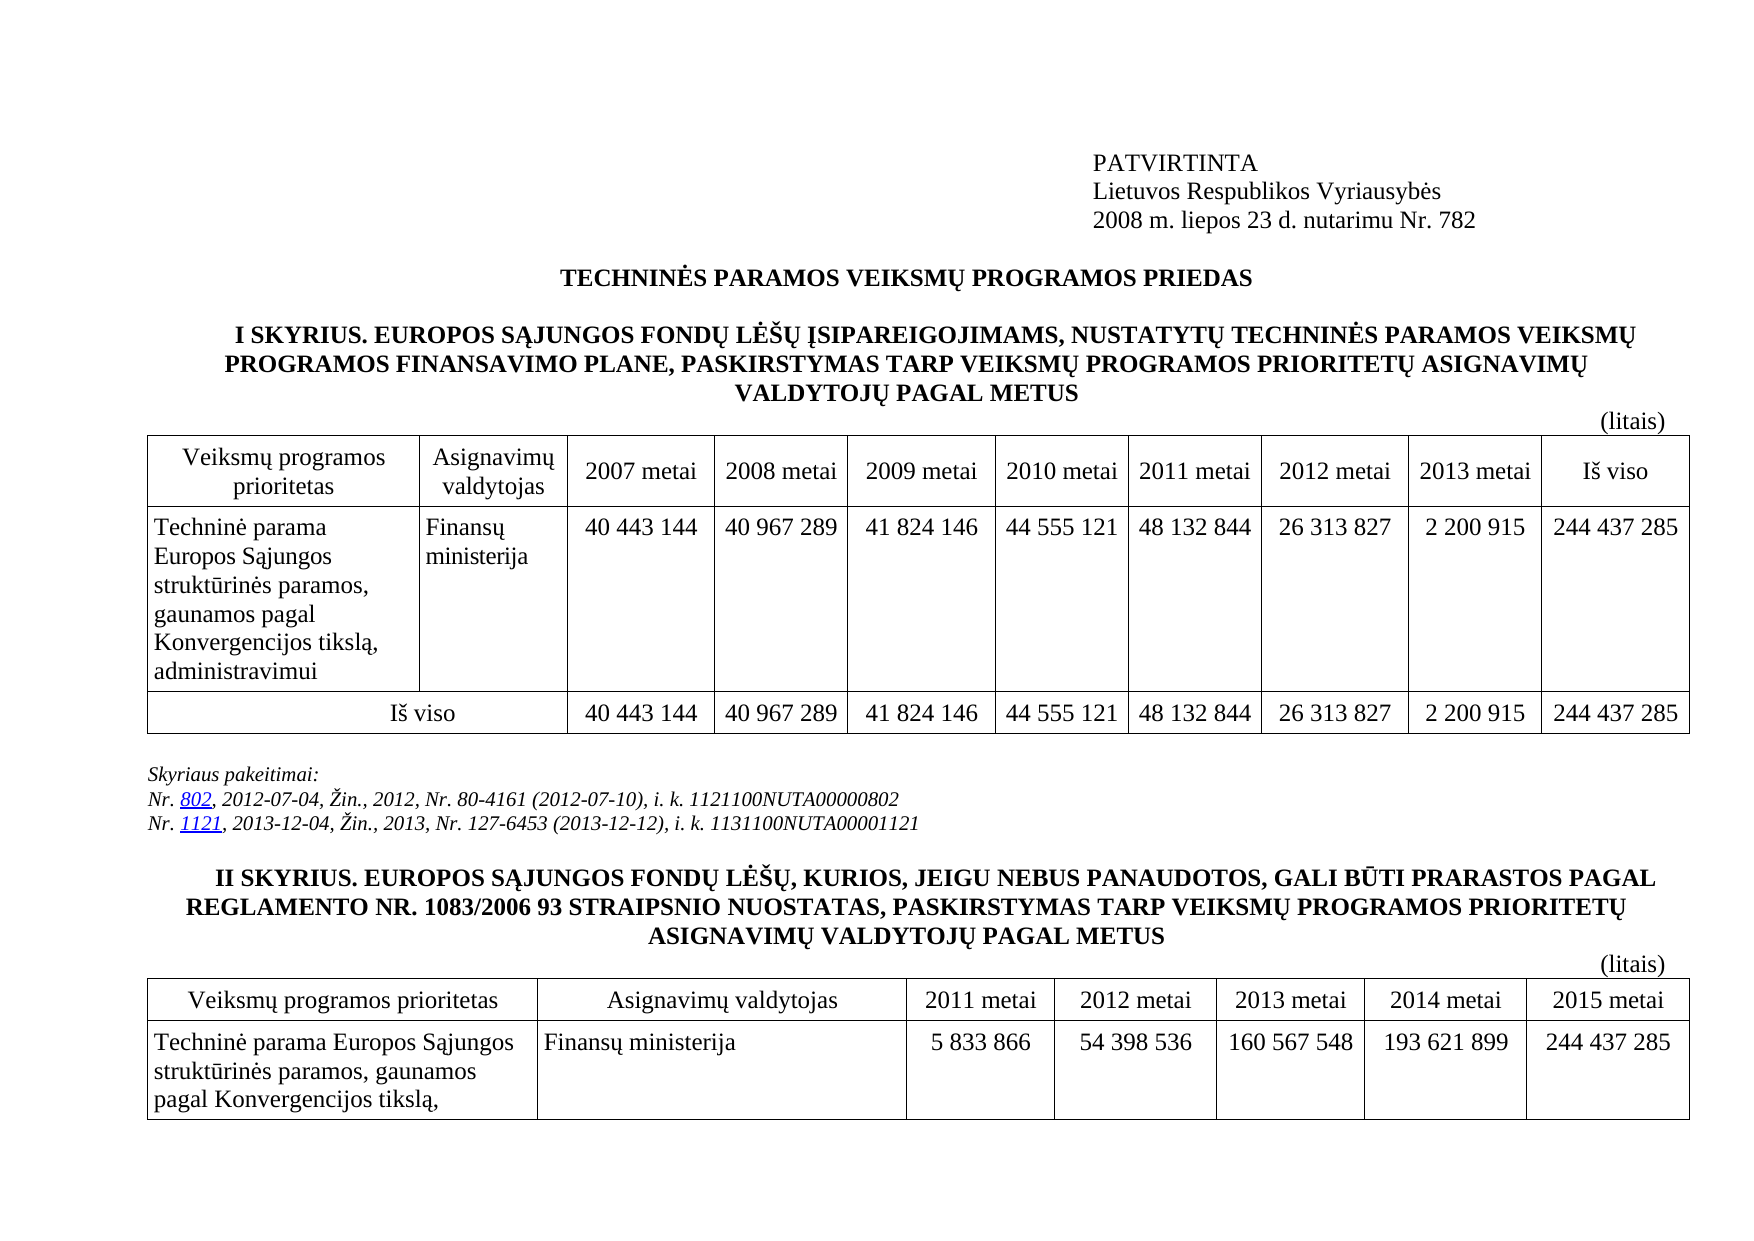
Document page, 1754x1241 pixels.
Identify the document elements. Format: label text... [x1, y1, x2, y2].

table_header 2007 metai [568, 436, 714, 506]
table_cell 26 313 827 [1262, 507, 1408, 691]
text 2008 m. liepos 23 d. nutarimu Nr. 782 [1093, 205, 1665, 234]
table_cell 244 437 285 [1542, 507, 1689, 691]
text PATVIRTINTA [1093, 148, 1665, 176]
table_cell 2 200 915 [1409, 692, 1541, 733]
table_header 2008 metai [715, 436, 847, 506]
text Nr. 802, 2012-07-04, Žin., 2012, Nr. 80-4161 (2012-07-10), i. k. 1121100NUTA00000802 [148, 786, 1665, 811]
table_cell 244 437 285 [1542, 692, 1689, 733]
text II SKYRIUS. Europos Sąjungos fondų lėšų, kurios, jeigu nebus panaudotos, gali būti prarastos pagal reglamento Nr. 1083/2006 93 straipsnio nuostatas, paskirstymas tarp veiksmų programos prioritetų asignavimų valdytojų pagal metus [148, 863, 1665, 949]
table_cell Techninė parama Europos Sąjungos struktūrinės paramos, gaunamos pagal Konvergencijos tikslą, [148, 1021, 537, 1119]
table_header Veiksmų programos prioritetas [148, 979, 537, 1020]
text I SKYRIUS. Europos Sąjungos fondų lėšų ĮSIPAREIGOJIMAMS, nustatytų TECHNINĖS PARAMOS VEIKSMŲ PROGRAMOS finansavimo plane, paskirstymas tarp veiksmų programos prioritetų asignavimų valdytojų pagal metus [148, 320, 1665, 406]
table_cell 40 967 289 [715, 507, 847, 691]
table_header 2010 metai [996, 436, 1128, 506]
table_header 2012 metai [1262, 436, 1408, 506]
table_cell Finansų ministerija [538, 1021, 906, 1119]
table_cell 160 567 548 [1217, 1021, 1364, 1119]
table_header Asignavimų valdytojas [538, 979, 906, 1020]
table_cell 26 313 827 [1262, 692, 1408, 733]
table_header 2014 metai [1365, 979, 1526, 1020]
table_cell 40 443 144 [568, 692, 714, 733]
text Skyriaus pakeitimai: [148, 762, 1665, 786]
table_cell 41 824 146 [848, 692, 995, 733]
table_cell 48 132 844 [1129, 692, 1261, 733]
table_header 2015 metai [1527, 979, 1689, 1020]
table_cell 193 621 899 [1365, 1021, 1526, 1119]
table_header 2011 metai [907, 979, 1054, 1020]
table_header 2011 metai [1129, 436, 1261, 506]
table_cell [148, 692, 278, 733]
table_cell Iš viso [278, 692, 567, 733]
text (litais) [148, 949, 1665, 978]
table_cell Finansų ministerija [420, 507, 567, 691]
text Lietuvos Respublikos Vyriausybės [1093, 176, 1665, 205]
table_header Asignavimų valdytojas [420, 436, 567, 506]
table_cell 5 833 866 [907, 1021, 1054, 1119]
table_header Iš viso [1542, 436, 1689, 506]
table_cell 41 824 146 [848, 507, 995, 691]
text (litais) [148, 406, 1665, 435]
table_cell 40 443 144 [568, 507, 714, 691]
table_header 2012 metai [1055, 979, 1216, 1020]
table_cell 48 132 844 [1129, 507, 1261, 691]
table_cell 44 555 121 [996, 692, 1128, 733]
table_header Veiksmų programos prioritetas [148, 436, 419, 506]
table_cell 44 555 121 [996, 507, 1128, 691]
text Nr. 1121, 2013-12-04, Žin., 2013, Nr. 127-6453 (2013-12-12), i. k. 1131100NUTA00001121 [148, 811, 1665, 834]
table_cell Techninė parama Europos Sąjungos struktūrinės paramos, gaunamos pagal Konvergencijos tikslą, administravimui [148, 507, 419, 691]
table_header 2013 metai [1409, 436, 1541, 506]
table_cell 244 437 285 [1527, 1021, 1689, 1119]
table_cell 40 967 289 [715, 692, 847, 733]
text TECHNINĖS PARAMOS VEIKSMŲ PROGRAMOS PRIEDAS [148, 263, 1665, 291]
table_cell 2 200 915 [1409, 507, 1541, 691]
table_header 2009 metai [848, 436, 995, 506]
table_cell 54 398 536 [1055, 1021, 1216, 1119]
table_header 2013 metai [1217, 979, 1364, 1020]
